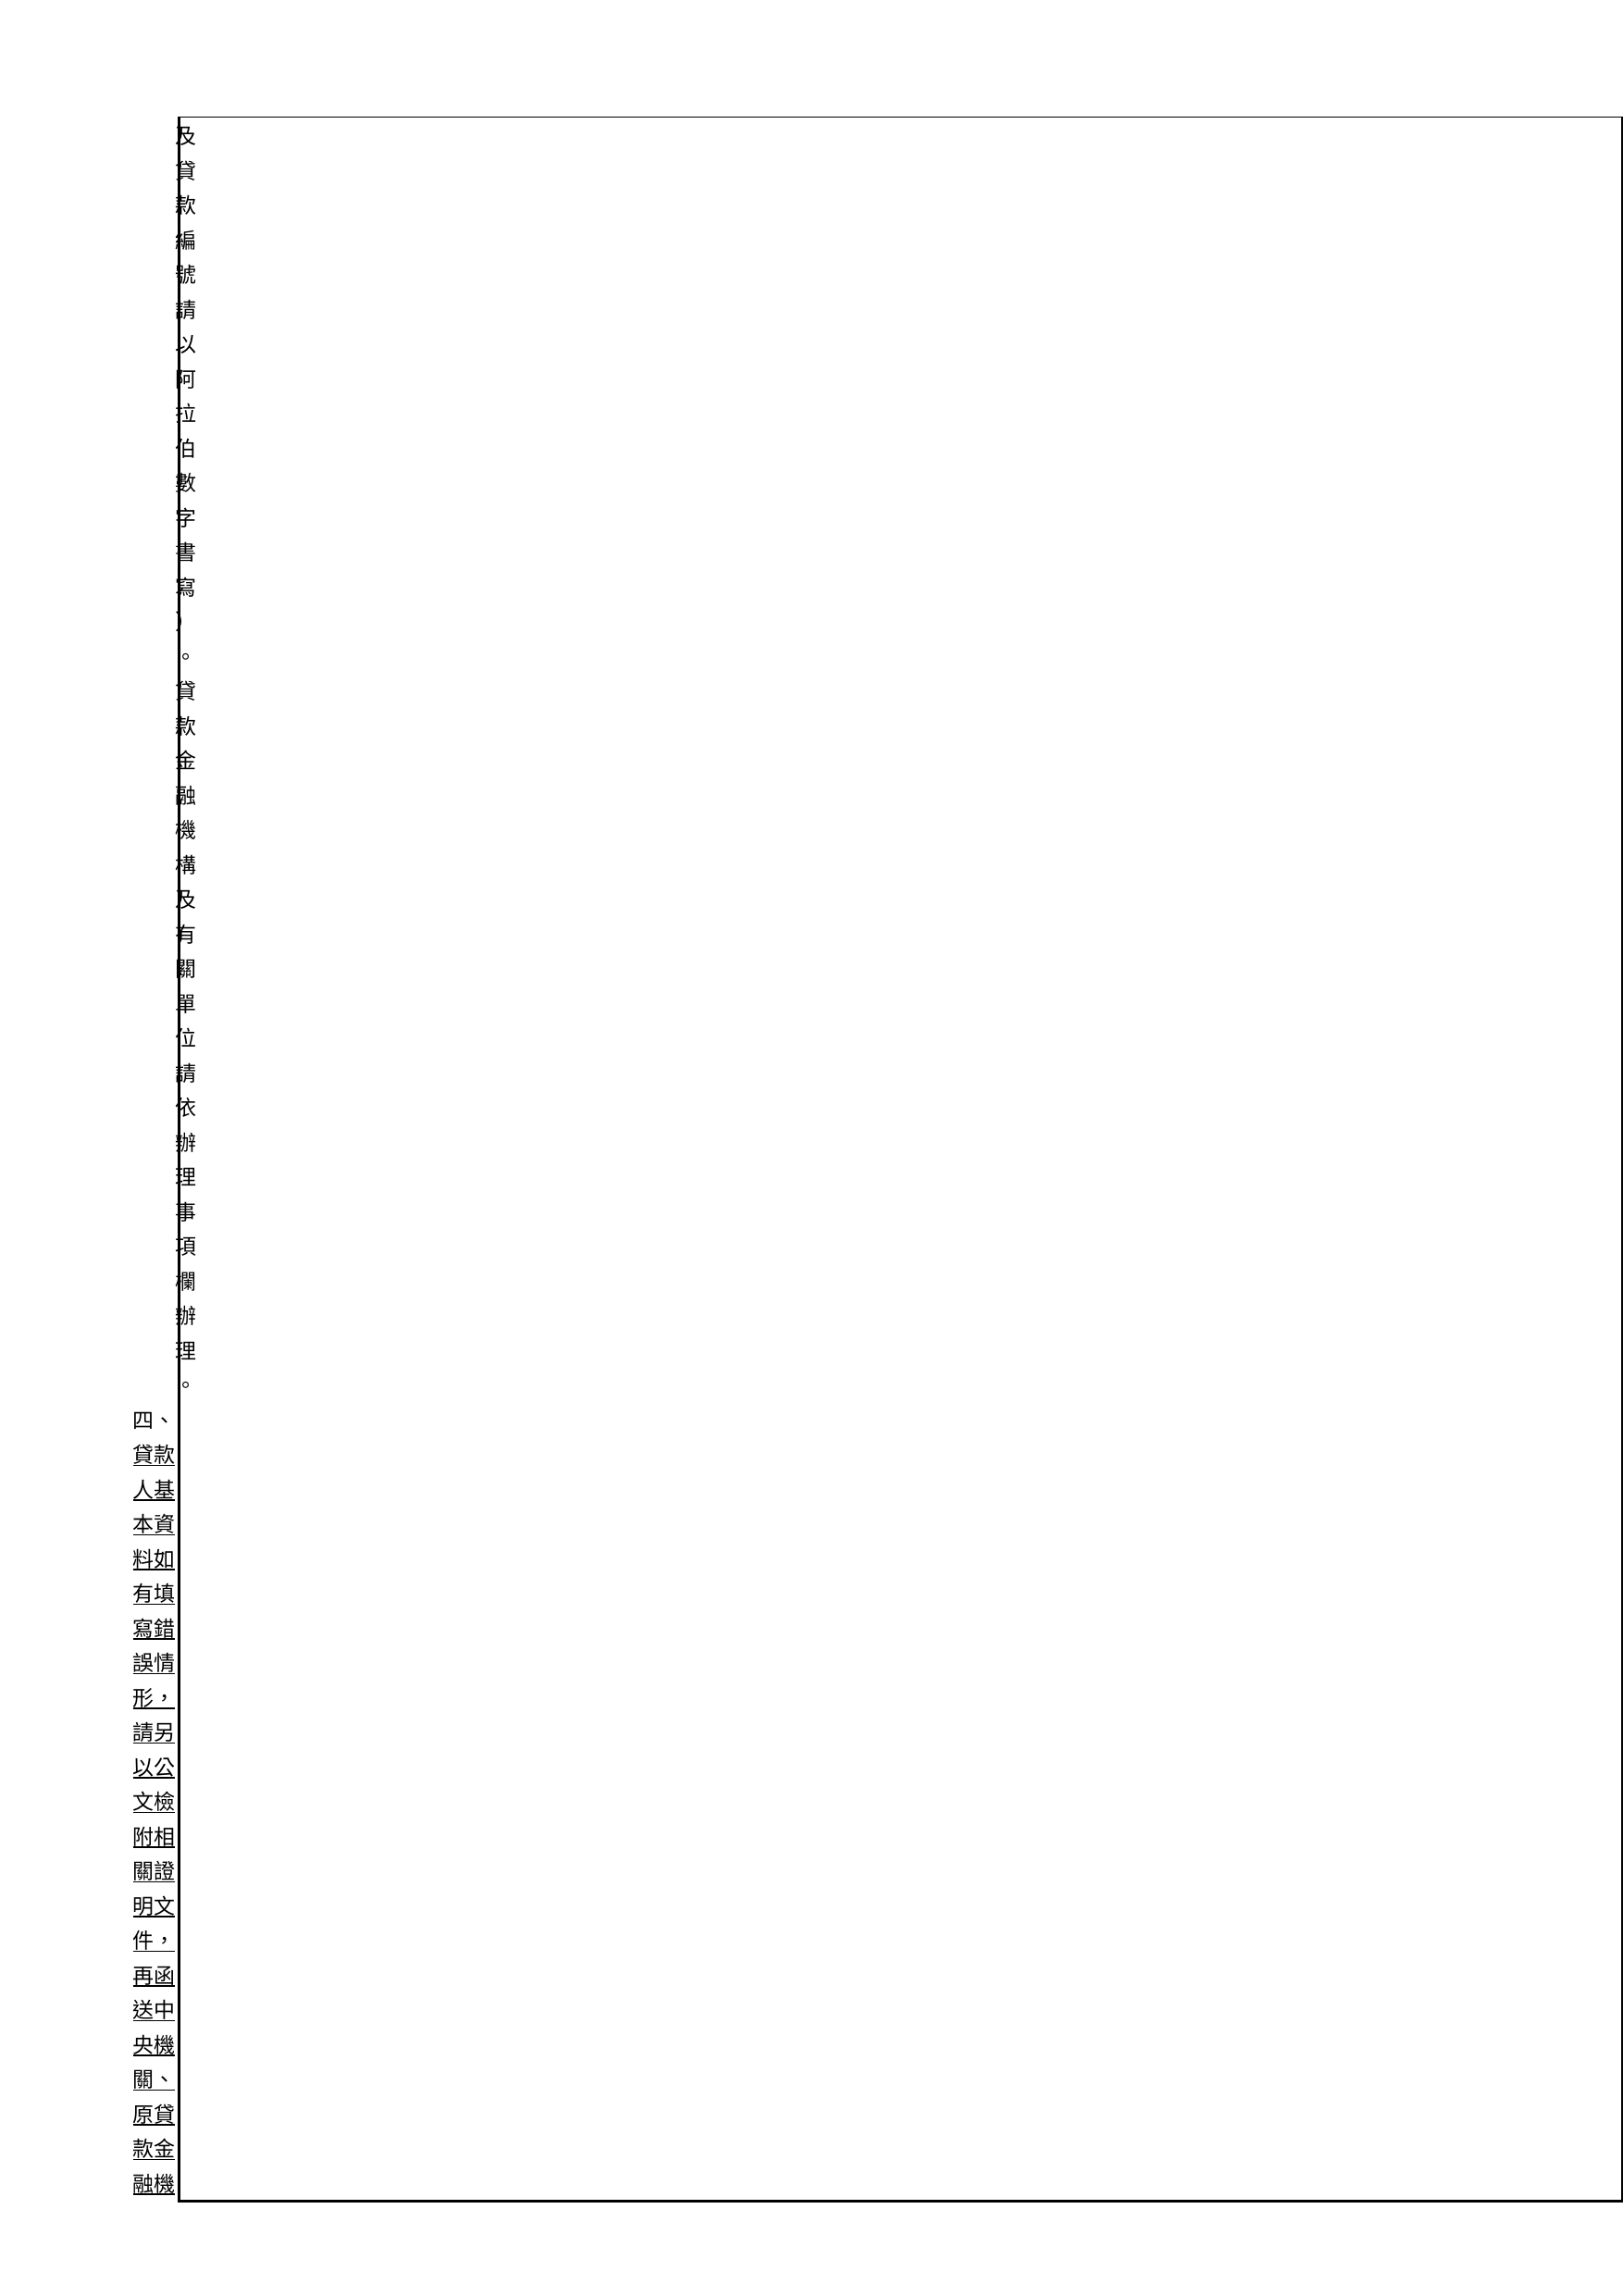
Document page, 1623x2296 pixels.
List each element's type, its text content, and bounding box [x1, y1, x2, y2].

table_cell [180, 134, 187, 143]
table_cell [180, 824, 188, 838]
table_cell [180, 118, 1621, 2200]
table_cell [180, 898, 187, 907]
table_cell [180, 481, 190, 490]
table_cell [184, 898, 192, 903]
table_cell 一、已辦貸款人員異動，服務機關應依中央公教人員購置住宅輔助要點第七點規定於其公務人員履歷表登錄，並依第十四點規定辦理。 二、本異動通知單應填寫一式四份，一份存查，其餘三份各分送貸款金融機構、公務人員住宅及福利委員會、新職機關或有關單位、人員。 三、 貸款人異動，請於異動原因各欄位上方空格處，以打「ˇ」表示，另需填寫文字部分請一律以正楷書寫（身分證統一編號及貸款編號請以阿拉伯數字書寫）。貸款金融機構及有關單位請依辦理事項欄辦理。 四、貸款人基本資料如有填寫錯誤情形，請另以公文檢附相關證明文件，再函送中央機關、原貸款金融機構並副知公務人員住宅及福利委員會辦理。 五、貸款人更換擔保品時，請逕洽貸款金融機構辦理，毋需填寫本通知單。 六、貸款人一次清償（包括提前清償及到期清償）時，請檢附清償當時之土地及建物登記簿謄本洽貸款金融機構同意後辦理，毋需填寫本通知單。 [132, 117, 178, 2200]
table_cell [184, 134, 192, 140]
